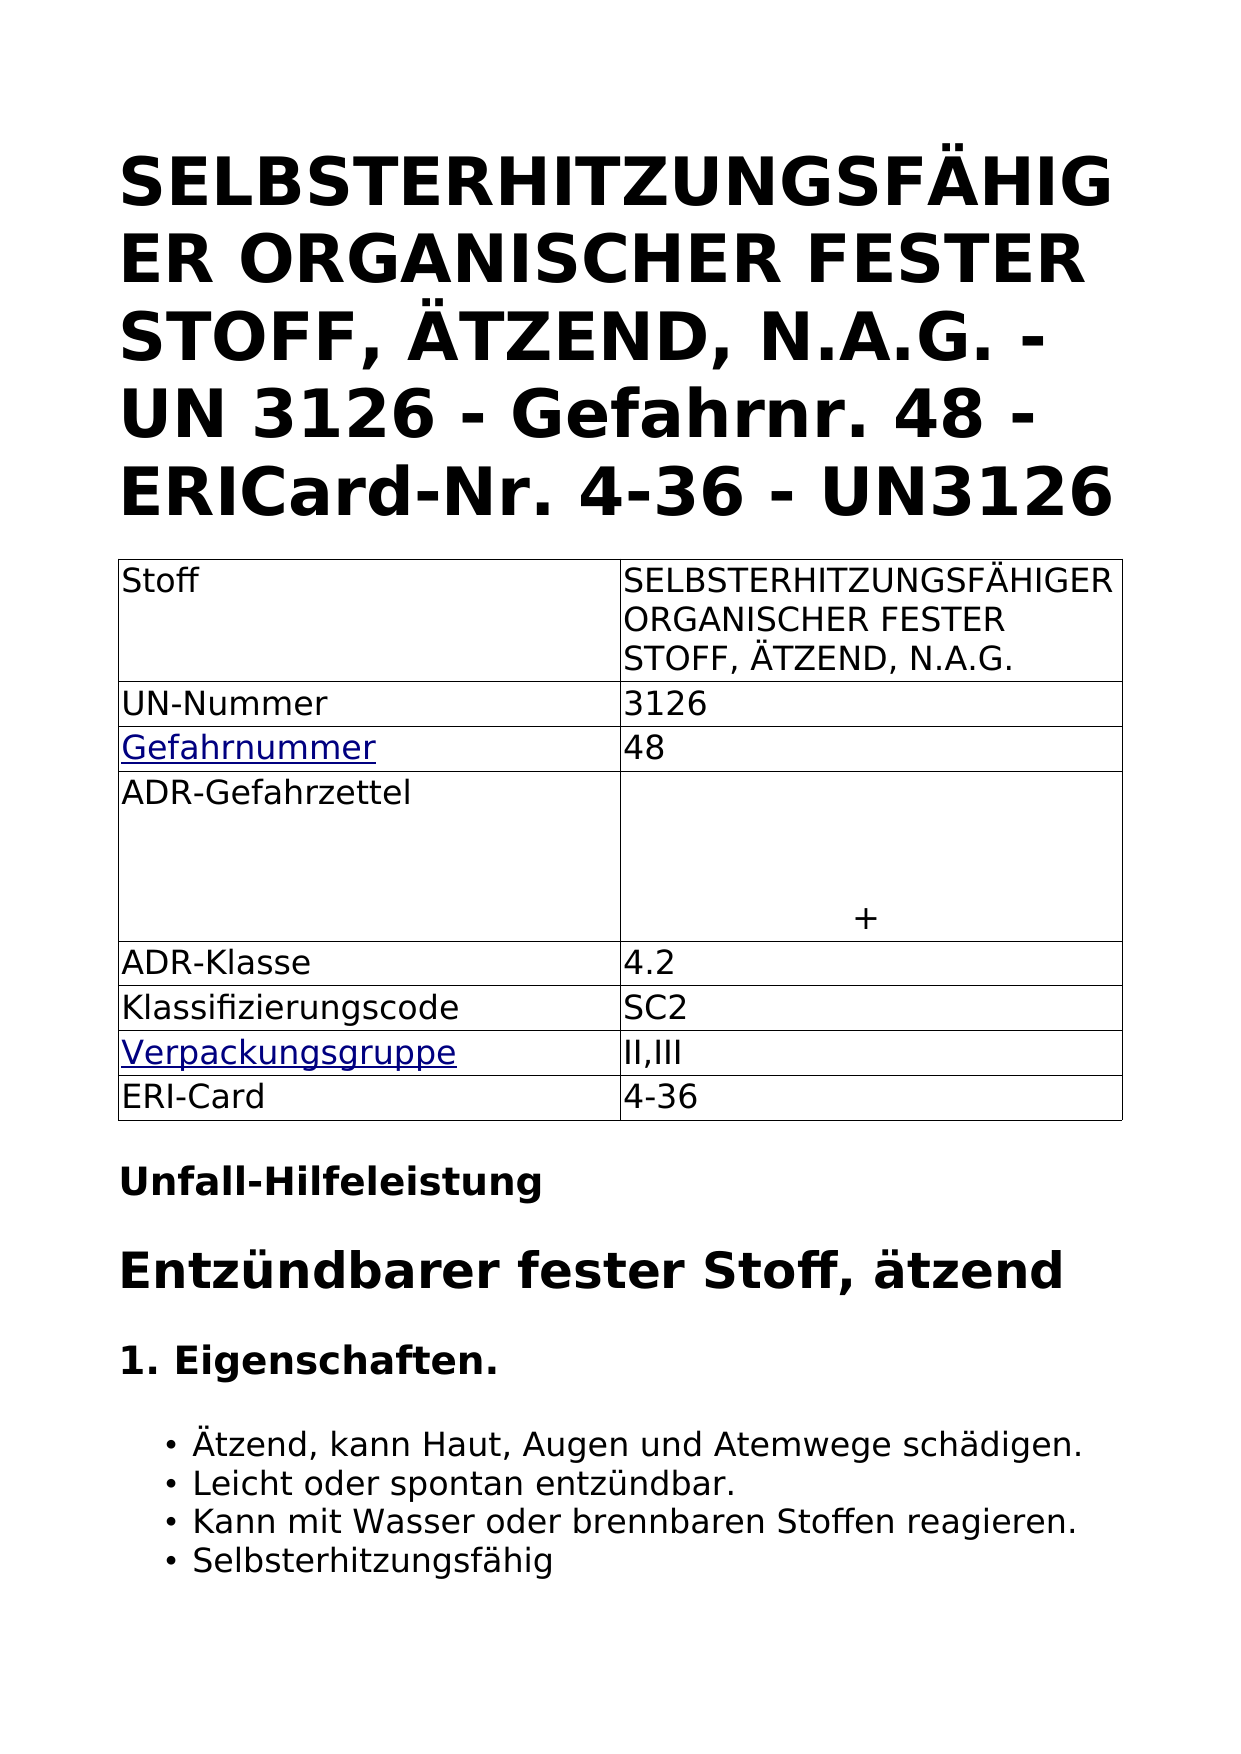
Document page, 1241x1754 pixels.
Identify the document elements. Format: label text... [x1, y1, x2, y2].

subtitle Unfall-Hilfeleistung [118, 1160, 1122, 1205]
table_cell Gefahrnummer [119, 727, 620, 771]
list Ätzend, kann Haut, Augen und Atemwege schädigen. [177, 1425, 1122, 1464]
table_cell 4.2 [621, 942, 1122, 985]
table_cell 48 [621, 727, 1122, 771]
table_cell 4-36 [621, 1076, 1122, 1120]
table_cell SC2 [621, 986, 1122, 1030]
subtitle SELBSTERHITZUNGSFÄHIGER ORGANISCHER FESTER STOFF, ÄTZEND, N.A.G. - UN 3126 - Gefahrnr. 48 - ERICard-Nr. 4-36 - UN3126 [118, 143, 1122, 531]
table_header SELBSTERHITZUNGSFÄHIGER ORGANISCHER FESTER STOFF, ÄTZEND, N.A.G. [621, 560, 1122, 681]
table_cell Klassifizierungscode [119, 986, 620, 1030]
table_cell II,III [621, 1031, 1122, 1075]
table_cell ADR-Klasse [119, 942, 620, 985]
list Kann mit Wasser oder brennbaren Stoffen reagieren. [177, 1503, 1122, 1542]
list Selbsterhitzungsfähig [177, 1542, 1122, 1581]
subtitle 1. Eigenschaften. [118, 1338, 1122, 1383]
subtitle Entzündbarer fester Stoff, ätzend [118, 1242, 1122, 1301]
table_header Stoff [119, 560, 620, 681]
list Leicht oder spontan entzündbar. [177, 1464, 1122, 1503]
table_cell 3126 [621, 682, 1122, 726]
table_cell ADR-Gefahrzettel [119, 772, 620, 941]
table_cell + [621, 772, 1122, 941]
table_cell UN-Nummer [119, 682, 620, 726]
table_cell Verpackungsgruppe [119, 1031, 620, 1075]
table_cell ERI-Card [119, 1076, 620, 1120]
